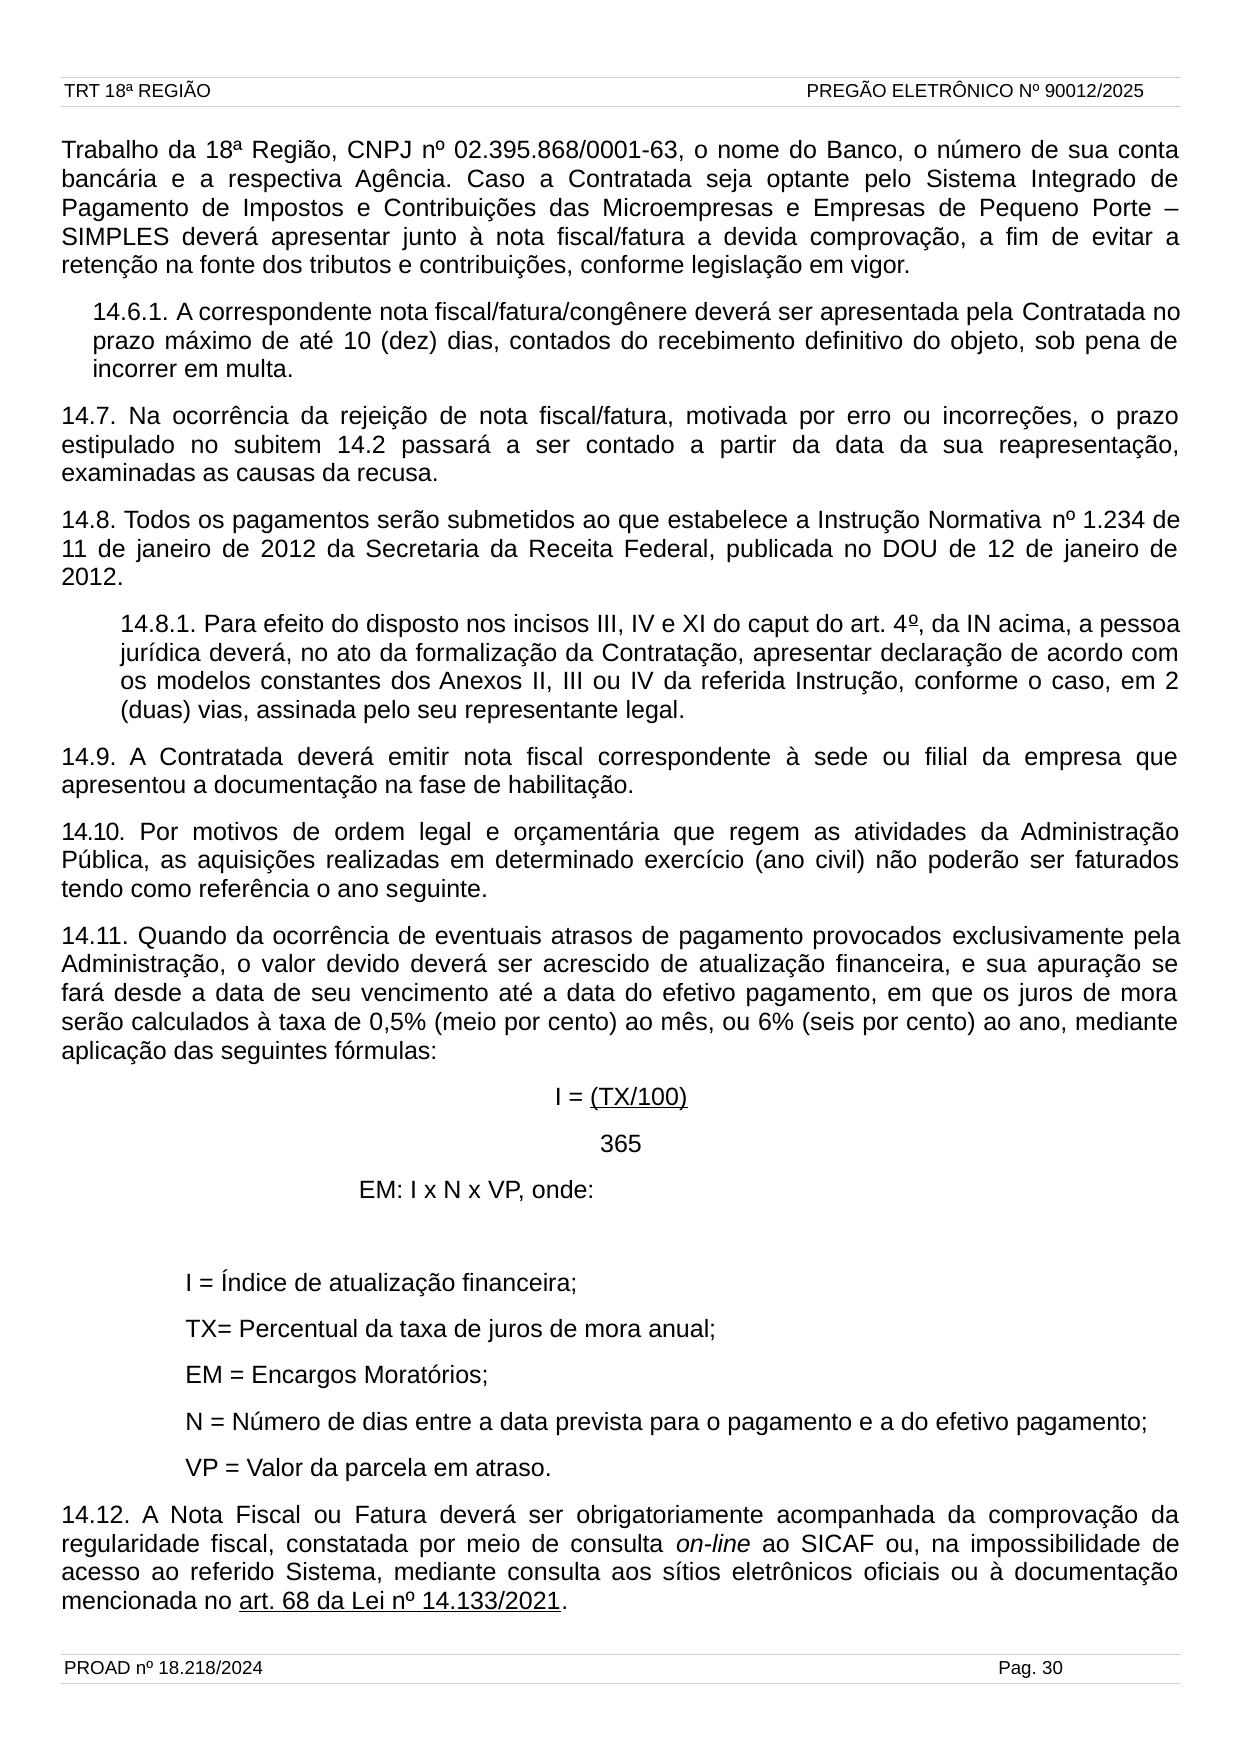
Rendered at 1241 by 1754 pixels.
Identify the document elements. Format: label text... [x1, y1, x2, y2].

text 14.10. Por motivos de ordem legal e orçamentária que regem as atividades da Administração Pública, as aquisições realizadas em determinado exercício (ano civil) não poderão ser faturados tendo como referência o ano seguinte. [61, 817, 1181, 903]
text Trabalho da 18ª Região, CNPJ nº 02.395.868/0001-63, o nome do Banco, o número de sua conta bancária e a respectiva Agência. Caso a Contratada seja optante pelo Sistema Integrado de Pagamento de Impostos e Contribuições das Microempresas e Empresas de Pequeno Porte – SIMPLES deverá apresentar junto à nota fiscal/fatura a devida comprovação, a fim de evitar a retenção na fonte dos tributos e contribuições, conforme legislação em vigor. [61, 136, 1181, 279]
text EM = Encargos Moratórios; [185, 1361, 1181, 1389]
text 14.9. A Contratada deverá emitir nota fiscal correspondente à sede ou filial da empresa que apresentou a documentação na fase de habilitação. [61, 742, 1181, 799]
text I = (TX/100) [61, 1082, 1181, 1111]
text 14.6.1. A correspondente nota fiscal/fatura/congênere deverá ser apresentada pela Contratada no prazo máximo de até 10 (dez) dias, contados do recebimento definitivo do objeto, sob pena de incorrer em multa. [92, 297, 1181, 383]
text 14.8. Todos os pagamentos serão submetidos ao que estabelece a Instrução Normativa nº 1.234 de 11 de janeiro de 2012 da Secretaria da Receita Federal, publicada no DOU de 12 de janeiro de 2012. [61, 505, 1181, 591]
text 14.12. A Nota Fiscal ou Fatura deverá ser obrigatoriamente acompanhada da comprovação da regularidade fiscal, constatada por meio de consulta on-line ao SICAF ou, na impossibilidade de acesso ao referido Sistema, mediante consulta aos sítios eletrônicos oficiais ou à documentação mencionada no art. 68 da Lei nº 14.133/2021. [61, 1500, 1181, 1615]
text I = Índice de atualização financeira; [185, 1268, 1181, 1296]
text 365 [61, 1129, 1181, 1157]
text VP = Valor da parcela em atraso. [185, 1453, 1181, 1482]
text TX= Percentual da taxa de juros de mora anual; [185, 1314, 1181, 1343]
text 14.7. Na ocorrência da rejeição de nota fiscal/fatura, motivada por erro ou incorreções, o prazo estipulado no subitem 14.2 passará a ser contado a partir da data da sua reapresentação, examinadas as causas da recusa. [61, 401, 1181, 487]
text 14.8.1. Para efeito do disposto nos incisos III, IV e XI do caput do art. 4º, da IN acima, a pessoa jurídica deverá, no ato da formalização da Contratação, apresentar declaração de acordo com os modelos constantes dos Anexos II, III ou IV da referida Instrução, conforme o caso, em 2 (duas) vias, assinada pelo seu representante legal. [120, 609, 1181, 724]
text EM: I x N x VP, onde: [61, 1175, 1181, 1204]
text 14.11. Quando da ocorrência de eventuais atrasos de pagamento provocados exclusivamente pela Administração, o valor devido deverá ser acrescido de atualização financeira, e sua apuração se fará desde a data de seu vencimento até a data do efetivo pagamento, em que os juros de mora serão calculados à taxa de 0,5% (meio por cento) ao mês, ou 6% (seis por cento) ao ano, mediante aplicação das seguintes fórmulas: [61, 921, 1181, 1064]
text N = Número de dias entre a data prevista para o pagamento e a do efetivo pagamento; [185, 1407, 1181, 1436]
